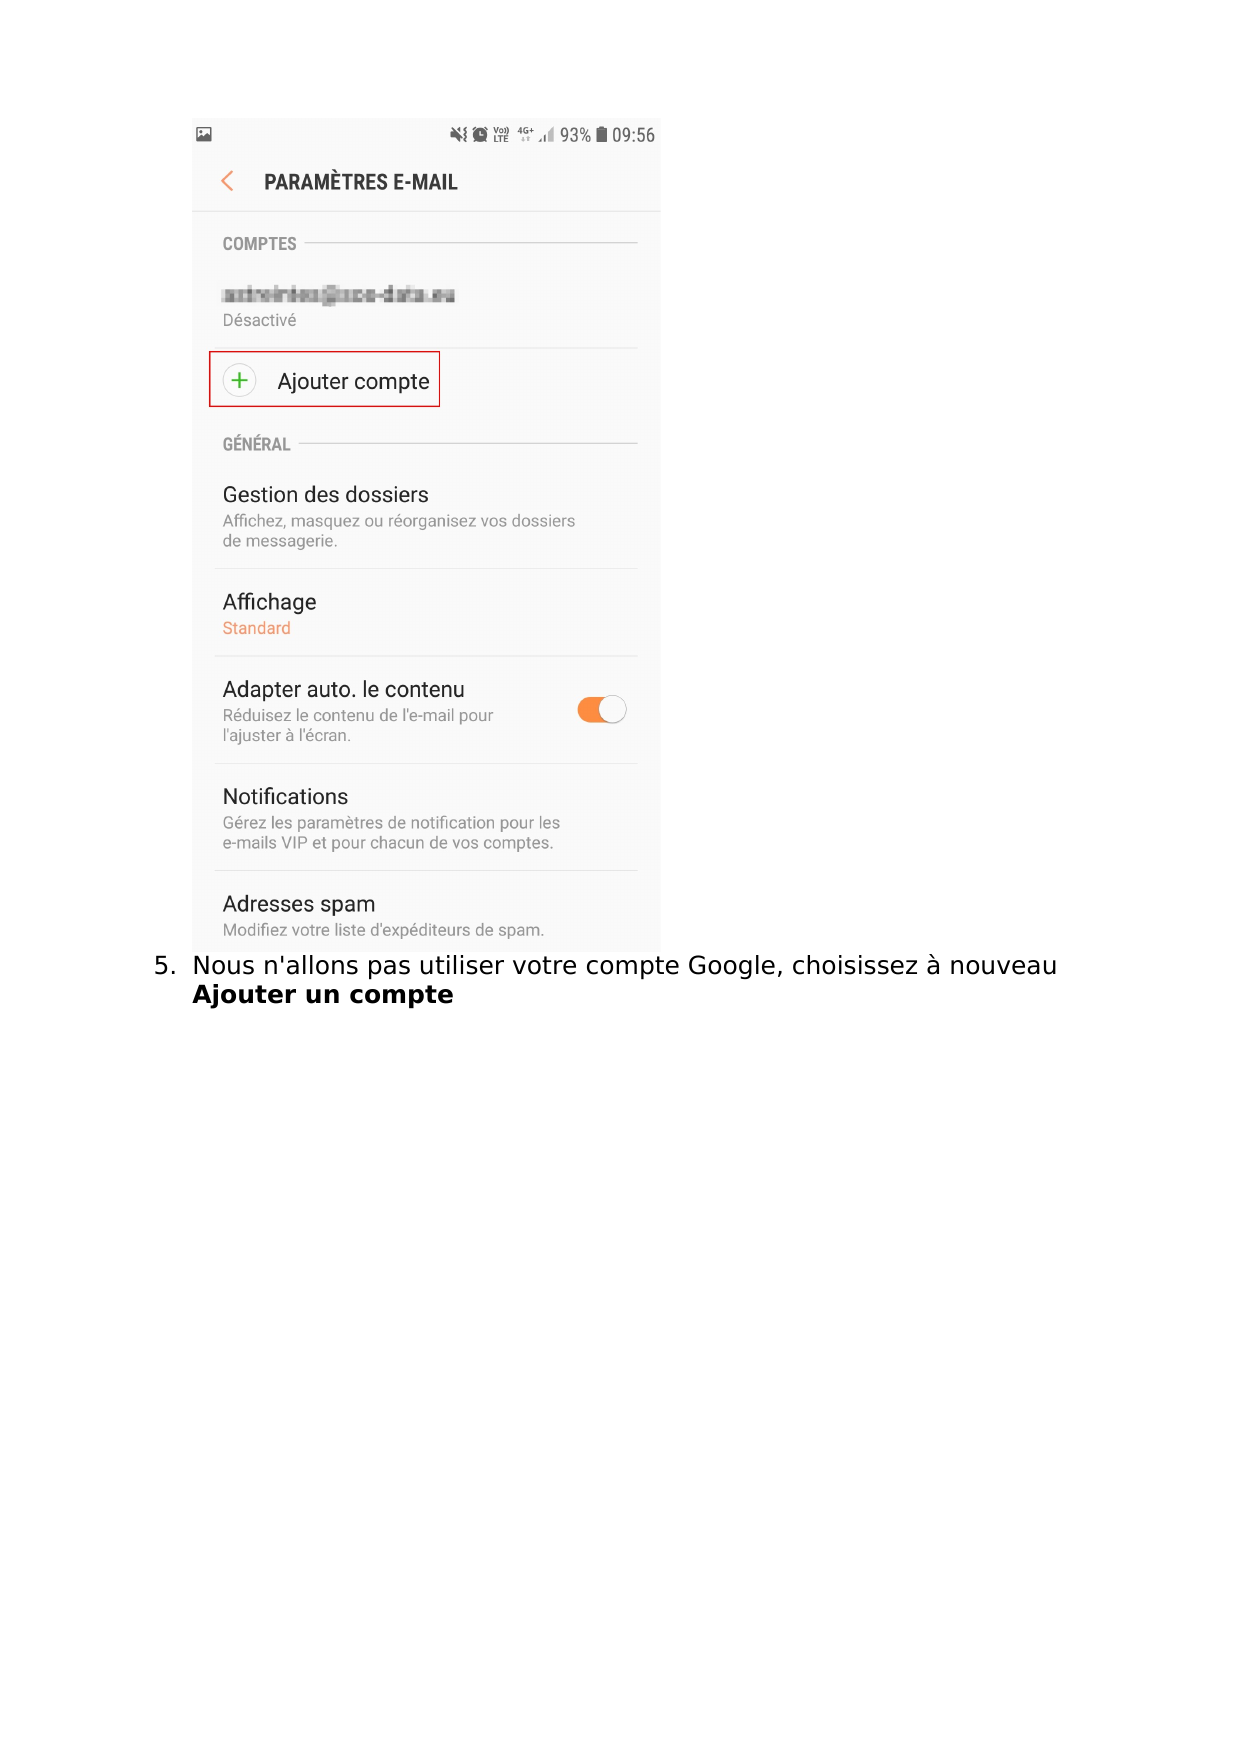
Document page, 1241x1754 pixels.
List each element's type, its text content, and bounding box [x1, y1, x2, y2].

list Nous n'allons pas utiliser votre compte Google, choisissez à nouveau Ajouter un compte [177, 951, 1122, 1010]
picture [192, 118, 661, 952]
list [177, 118, 192, 951]
list [661, 118, 1122, 951]
